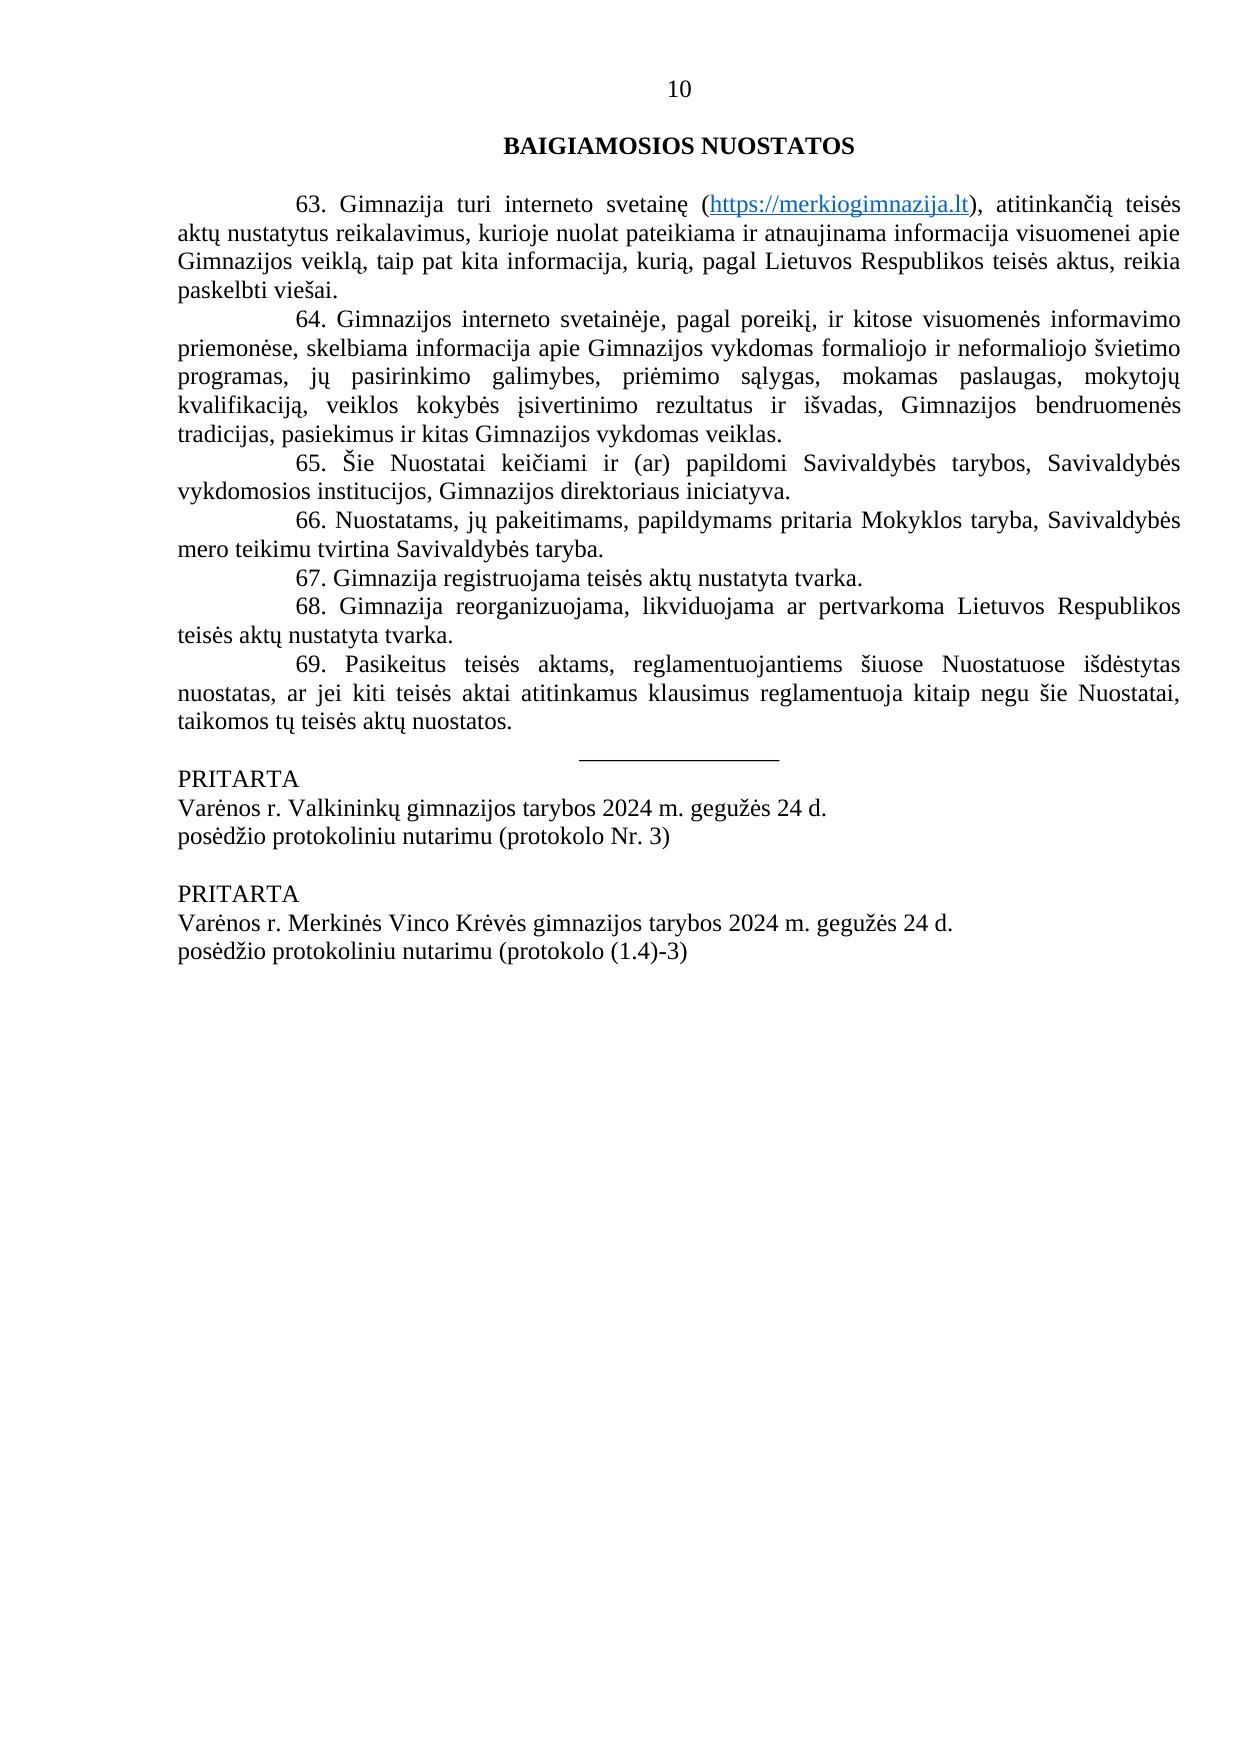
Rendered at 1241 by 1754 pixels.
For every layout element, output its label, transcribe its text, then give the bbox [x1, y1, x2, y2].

text ________________ [177, 735, 1181, 764]
text 69. Pasikeitus teisės aktams, reglamentuojantiems šiuose Nuostatuose išdėstytas nuostatas, ar jei kiti teisės aktai atitinkamus klausimus reglamentuoja kitaip negu šie Nuostatai, taikomos tų teisės aktų nuostatos. [177, 649, 1181, 735]
text 63. Gimnazija turi interneto svetainę (https://merkiogimnazija.lt), atitinkančią teisės aktų nustatytus reikalavimus, kurioje nuolat pateikiama ir atnaujinama informacija visuomenei apie Gimnazijos veiklą, taip pat kita informacija, kurią, pagal Lietuvos Respublikos teisės aktus, reikia paskelbti viešai. [177, 189, 1181, 304]
text Varėnos r. Merkinės Vinco Krėvės gimnazijos tarybos 2024 m. gegužės 24 d. [177, 908, 1181, 936]
text PRITARTA [177, 764, 1181, 793]
text 66. Nuostatams, jų pakeitimams, papildymams pritaria Mokyklos taryba, Savivaldybės mero teikimu tvirtina Savivaldybės taryba. [177, 505, 1181, 563]
text Varėnos r. Valkininkų gimnazijos tarybos 2024 m. gegužės 24 d. [177, 793, 1181, 821]
text 64. Gimnazijos interneto svetainėje, pagal poreikį, ir kitose visuomenės informavimo priemonėse, skelbiama informacija apie Gimnazijos vykdomas formaliojo ir neformaliojo švietimo programas, jų pasirinkimo galimybes, priėmimo sąlygas, mokamas paslaugas, mokytojų kvalifikaciją, veiklos kokybės įsivertinimo rezultatus ir išvadas, Gimnazijos bendruomenės tradicijas, pasiekimus ir kitas Gimnazijos vykdomas veiklas. [177, 304, 1181, 448]
text BAIGIAMOSIOS NUOSTATOS [177, 131, 1181, 160]
text 65. Šie Nuostatai keičiami ir (ar) papildomi Savivaldybės tarybos, Savivaldybės vykdomosios institucijos, Gimnazijos direktoriaus iniciatyva. [177, 448, 1181, 505]
text PRITARTA [177, 879, 1181, 908]
text posėdžio protokoliniu nutarimu (protokolo Nr. 3) [177, 821, 1181, 850]
text 68. Gimnazija reorganizuojama, likviduojama ar pertvarkoma Lietuvos Respublikos teisės aktų nustatyta tvarka. [177, 591, 1181, 649]
text 67. Gimnazija registruojama teisės aktų nustatyta tvarka. [177, 563, 1181, 591]
text posėdžio protokoliniu nutarimu (protokolo (1.4)-3) [177, 936, 1181, 965]
